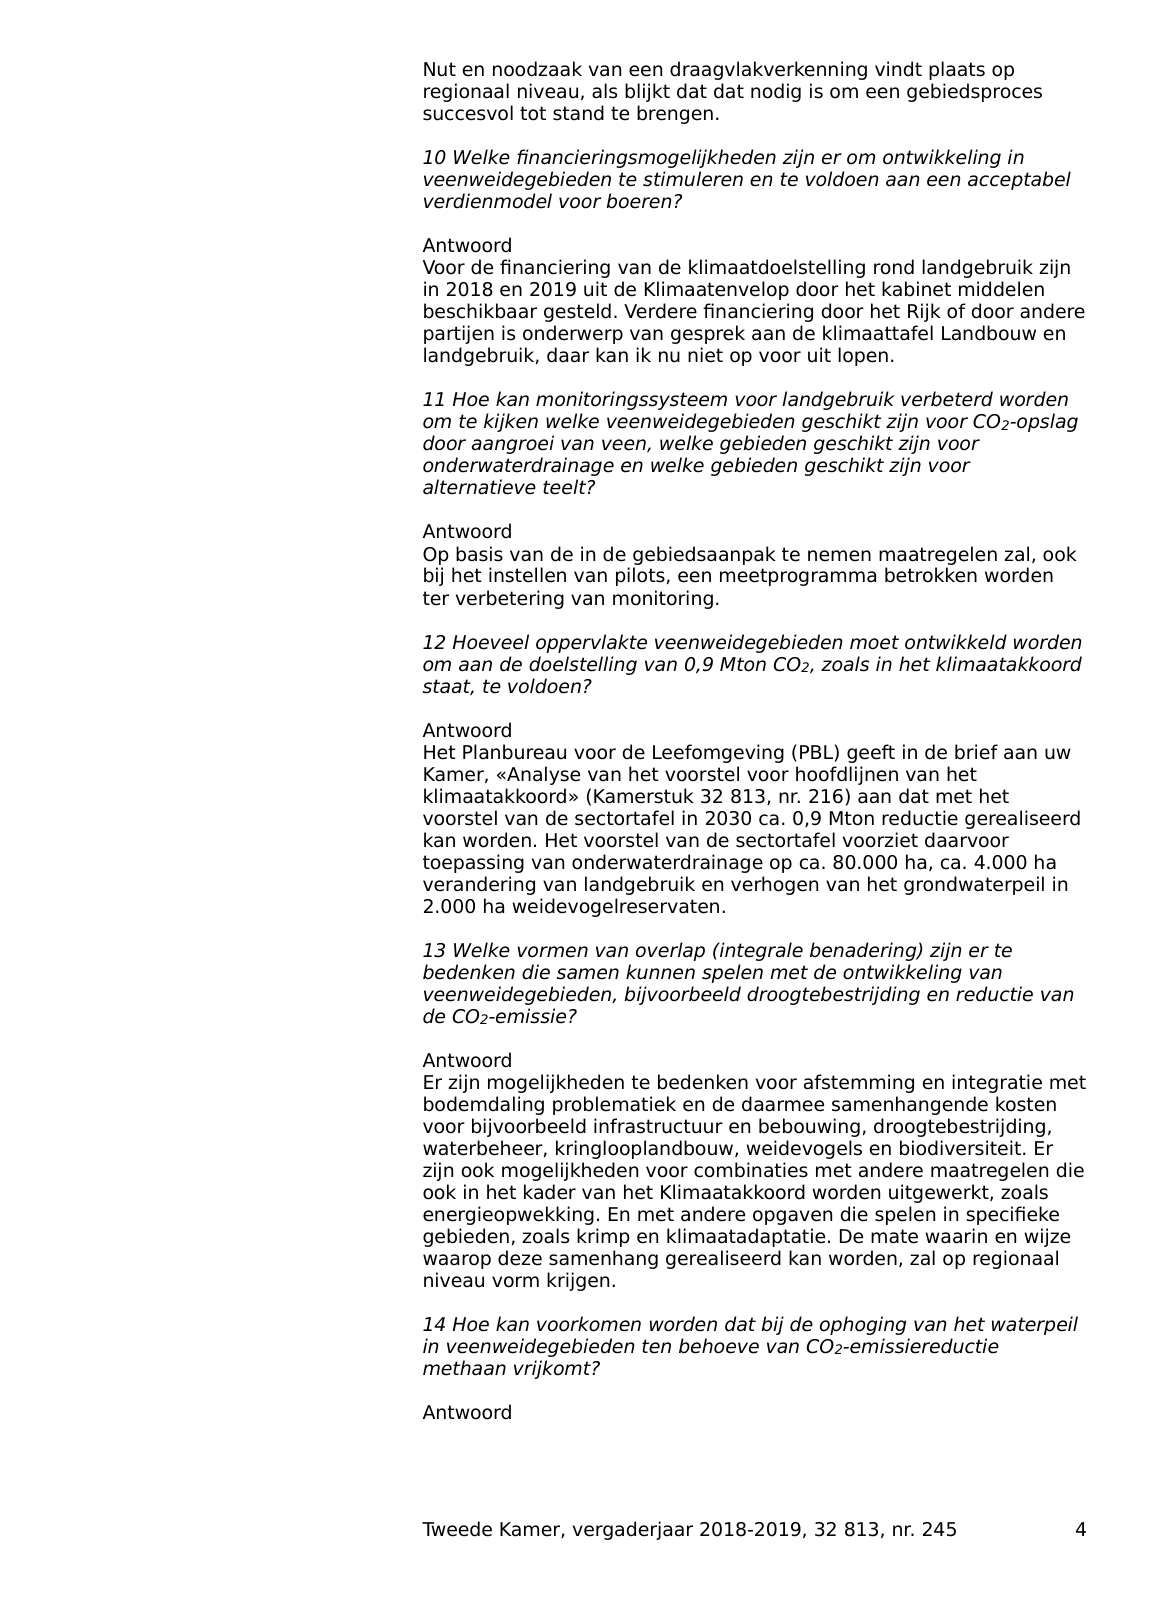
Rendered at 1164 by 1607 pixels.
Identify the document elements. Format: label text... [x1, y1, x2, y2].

text 11 Hoe kan monitoringssysteem voor landgebruik verbeterd worden om te kijken welke veenweidegebieden geschikt zijn voor CO2-opslag door aangroei van veen, welke gebieden geschikt zijn voor onderwaterdrainage en welke gebieden geschikt zijn voor alternatieve teelt? [422, 389, 1087, 499]
text Antwoord [422, 720, 1087, 742]
text Voor de financiering van de klimaatdoelstelling rond landgebruik zijn in 2018 en 2019 uit de Klimaatenvelop door het kabinet middelen beschikbaar gesteld. Verdere financiering door het Rijk of door andere partijen is onderwerp van gesprek aan de klimaattafel Landbouw en landgebruik, daar kan ik nu niet op voor uit lopen. [422, 257, 1087, 367]
text 14 Hoe kan voorkomen worden dat bij de ophoging van het waterpeil in veenweidegebieden ten behoeve van CO2-emissiereductie methaan vrijkomt? [422, 1314, 1087, 1380]
text 10 Welke financieringsmogelijkheden zijn er om ontwikkeling in veenweidegebieden te stimuleren en te voldoen aan een acceptabel verdienmodel voor boeren? [422, 147, 1087, 213]
text Antwoord [422, 1050, 1087, 1072]
text Op basis van de in de gebiedsaanpak te nemen maatregelen zal, ook bij het instellen van pilots, een meetprogramma betrokken worden ter verbetering van monitoring. [422, 543, 1087, 609]
text 13 Welke vormen van overlap (integrale benadering) zijn er te bedenken die samen kunnen spelen met de ontwikkeling van veenweidegebieden, bijvoorbeeld droogtebestrijding en reductie van de CO2-emissie? [422, 940, 1087, 1028]
text Het Planbureau voor de Leefomgeving (PBL) geeft in de brief aan uw Kamer, «Analyse van het voorstel voor hoofdlijnen van het klimaatakkoord» (Kamerstuk 32 813, nr. 216) aan dat met het voorstel van de sectortafel in 2030 ca. 0,9 Mton reductie gerealiseerd kan worden. Het voorstel van de sectortafel voorziet daarvoor toepassing van onderwaterdrainage op ca. 80.000 ha, ca. 4.000 ha verandering van landgebruik en verhogen van het grondwaterpeil in 2.000 ha weidevogelreservaten. [422, 742, 1087, 917]
text Nut en noodzaak van een draagvlakverkenning vindt plaats op regionaal niveau, als blijkt dat dat nodig is om een gebiedsproces succesvol tot stand te brengen. [422, 59, 1087, 125]
text Er zijn mogelijkheden te bedenken voor afstemming en integratie met bodemdaling problematiek en de daarmee samenhangende kosten voor bijvoorbeeld infrastructuur en bebouwing, droogtebestrijding, waterbeheer, kringlooplandbouw, weidevogels en biodiversiteit. Er zijn ook mogelijkheden voor combinaties met andere maatregelen die ook in het kader van het Klimaatakkoord worden uitgewerkt, zoals energieopwekking. En met andere opgaven die spelen in specifieke gebieden, zoals krimp en klimaatadaptatie. De mate waarin en wijze waarop deze samenhang gerealiseerd kan worden, zal op regionaal niveau vorm krijgen. [422, 1072, 1087, 1292]
text 12 Hoeveel oppervlakte veenweidegebieden moet ontwikkeld worden om aan de doelstelling van 0,9 Mton CO2, zoals in het klimaatakkoord staat, te voldoen? [422, 632, 1087, 697]
text Antwoord [422, 1402, 1087, 1424]
text Antwoord [422, 235, 1087, 257]
text Antwoord [422, 521, 1087, 543]
